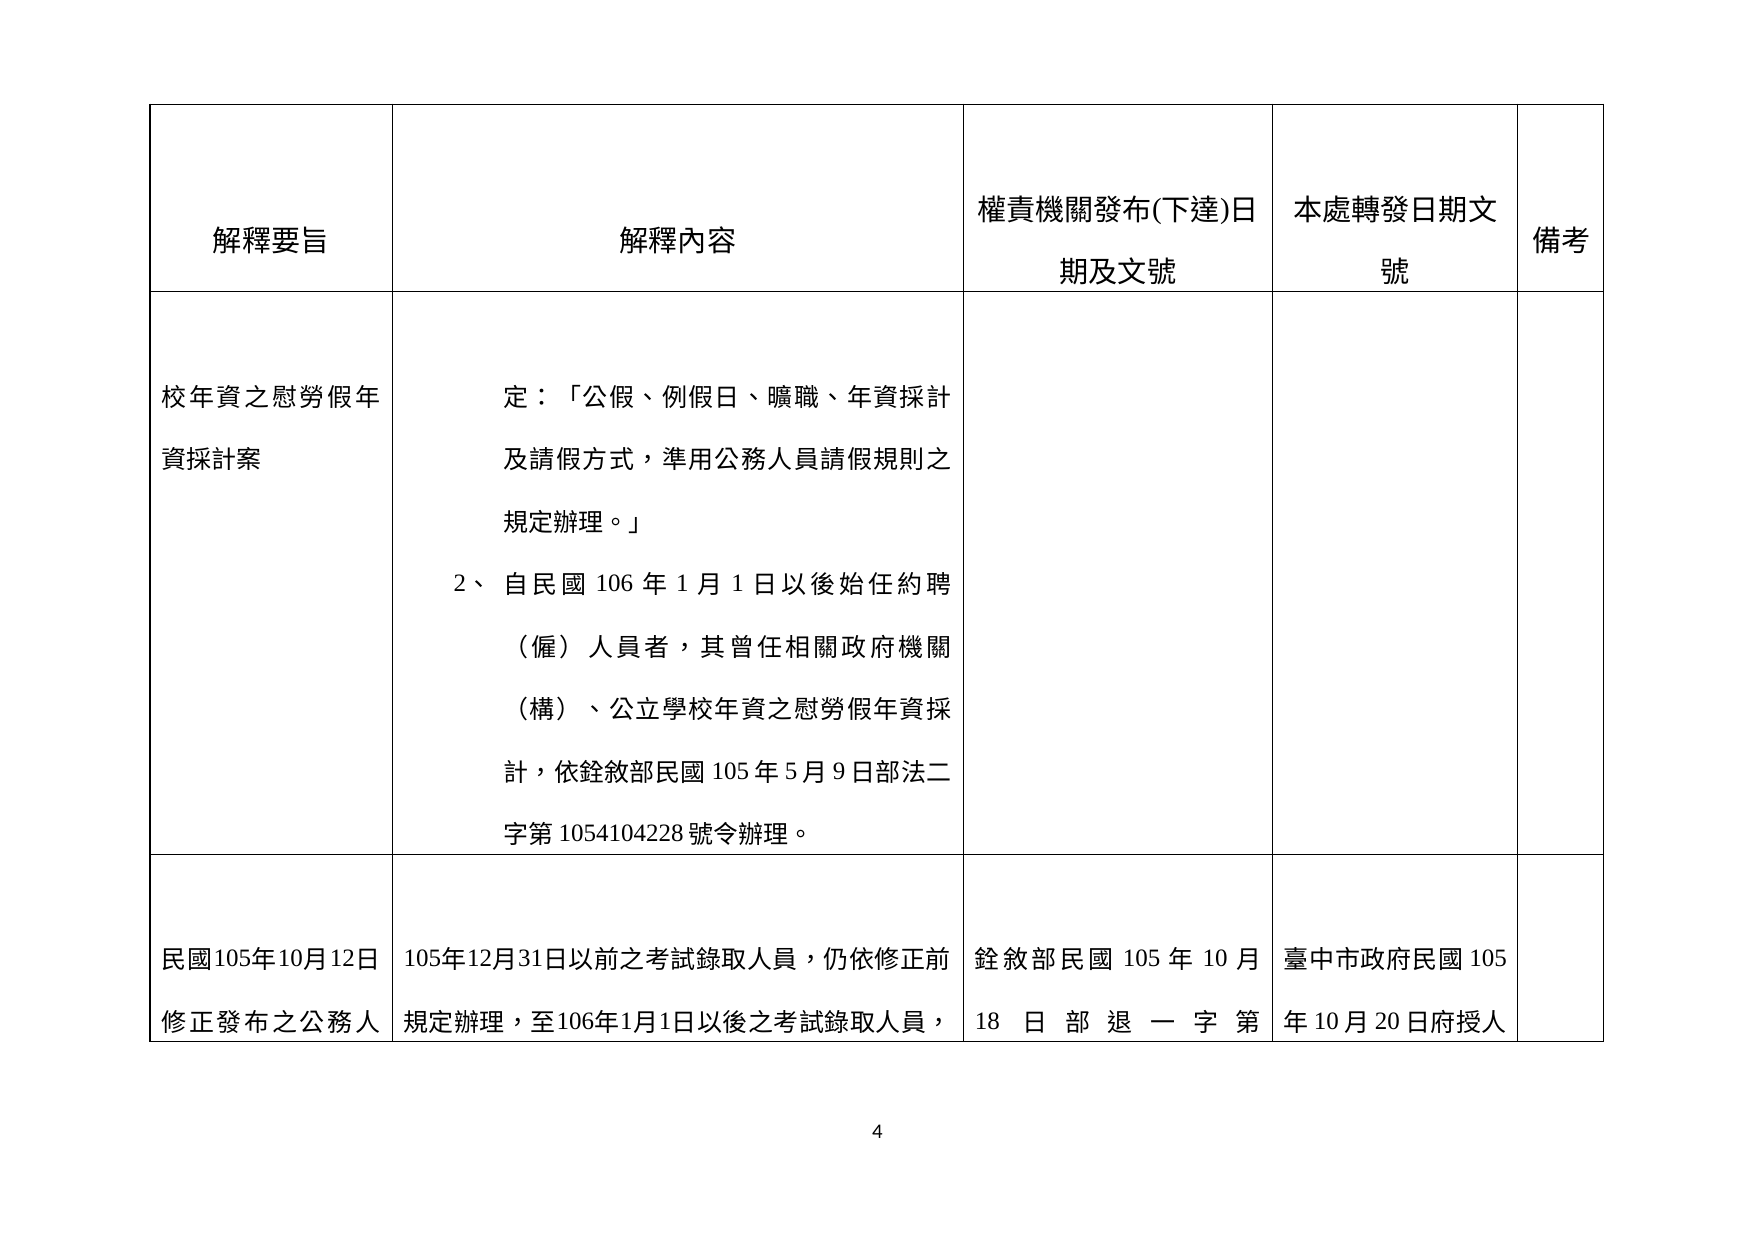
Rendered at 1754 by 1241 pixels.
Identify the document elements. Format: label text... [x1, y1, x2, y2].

table_cell 臺中市政府民國105年10月20日府授人 [1273, 855, 1517, 1041]
table_cell 銓敘部民國105年10月18日部退一字第 [964, 855, 1272, 1041]
table_cell [1518, 292, 1603, 853]
table_cell [1273, 292, 1517, 853]
table_header 本處轉發日期文號 [1273, 105, 1517, 291]
table_cell 105年12月31日以前之考試錄取人員，仍依修正前規定辦理，至106年1月1日以後之考試錄取人員， [393, 855, 963, 1041]
table_header 備考 [1518, 105, 1603, 291]
table_header 權責機關發布(下達)日期及文號 [964, 105, 1272, 291]
table_header 解釋內容 [393, 105, 963, 291]
table_cell [964, 292, 1272, 853]
table_header 解釋要旨 [151, 105, 392, 291]
table_cell 定：「公假、例假日、曠職、年資採計及請假方式，準用公務人員請假規則之規定辦理。」 自民國106年1月1日以後始任約聘（僱）人員者，其曾任相關政府機關（構）、公立學校年資之慰勞假年資採計，依銓敘部民國105年5月9日部法二字第1054104228號令辦理。 [393, 292, 963, 853]
table_cell 校年資之慰勞假年資採計案 [151, 292, 392, 853]
table_cell 民國105年10月12日修正發布之公務人 [151, 855, 392, 1041]
table_cell [1518, 855, 1603, 1041]
